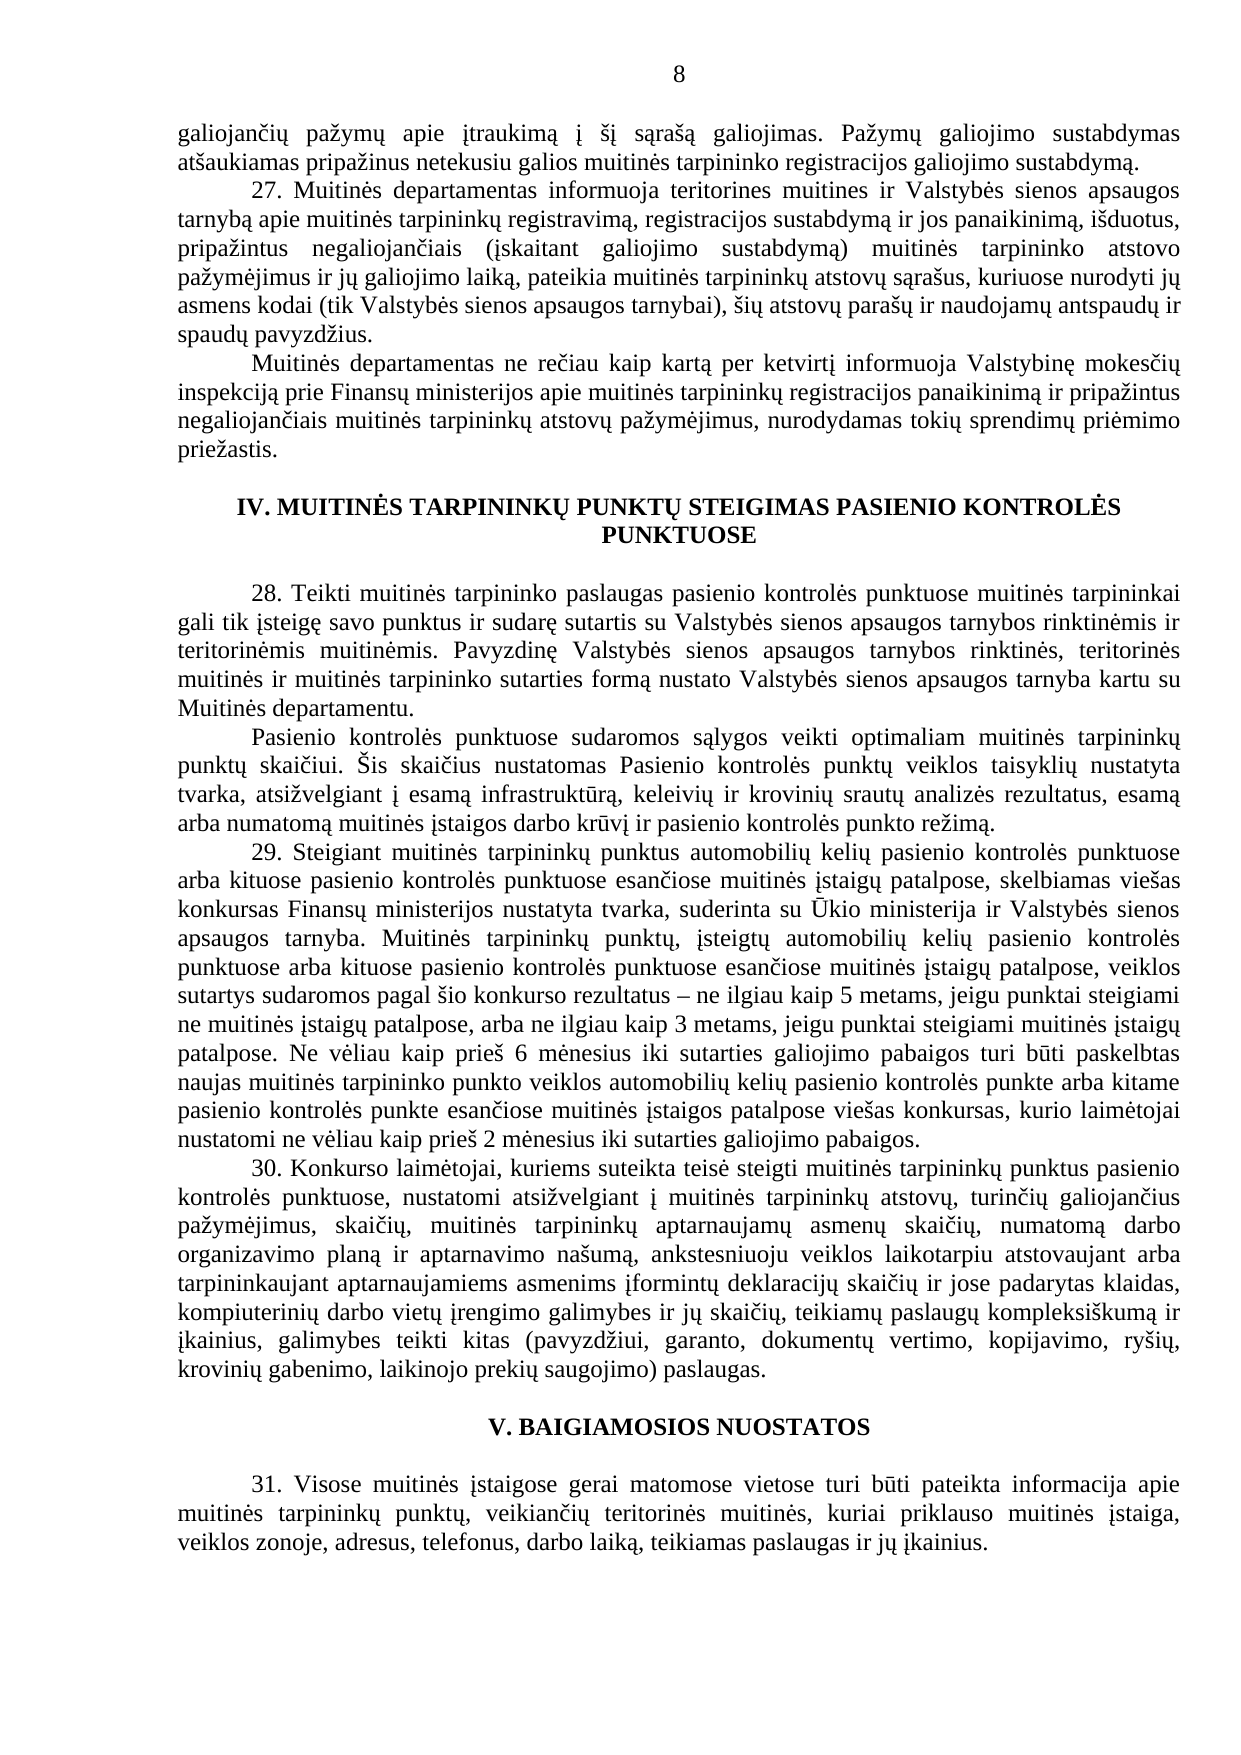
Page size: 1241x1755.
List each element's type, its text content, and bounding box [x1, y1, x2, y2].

text 30. Konkurso laimėtojai, kuriems suteikta teisė steigti muitinės tarpininkų punktus pasienio kontrolės punktuose, nustatomi atsižvelgiant į muitinės tarpininkų atstovų, turinčių galiojančius pažymėjimus, skaičių, muitinės tarpininkų aptarnaujamų asmenų skaičių, numatomą darbo organizavimo planą ir aptarnavimo našumą, ankstesniuoju veiklos laikotarpiu atstovaujant arba tarpininkaujant aptarnaujamiems asmenims įformintų deklaracijų skaičių ir jose padarytas klaidas, kompiuterinių darbo vietų įrengimo galimybes ir jų skaičių, teikiamų paslaugų kompleksiškumą ir įkainius, galimybes teikti kitas (pavyzdžiui, garanto, dokumentų vertimo, kopijavimo, ryšių, krovinių gabenimo, laikinojo prekių saugojimo) paslaugas. [177, 1153, 1181, 1383]
text Pasienio kontrolės punktuose sudaromos sąlygos veikti optimaliam muitinės tarpininkų punktų skaičiui. Šis skaičius nustatomas Pasienio kontrolės punktų veiklos taisyklių nustatyta tvarka, atsižvelgiant į esamą infrastruktūrą, keleivių ir krovinių srautų analizės rezultatus, esamą arba numatomą muitinės įstaigos darbo krūvį ir pasienio kontrolės punkto režimą. [177, 722, 1181, 837]
text Muitinės departamentas ne rečiau kaip kartą per ketvirtį informuoja Valstybinę mokesčių inspekciją prie Finansų ministerijos apie muitinės tarpininkų registracijos panaikinimą ir pripažintus negaliojančiais muitinės tarpininkų atstovų pažymėjimus, nurodydamas tokių sprendimų priėmimo priežastis. [177, 348, 1181, 463]
text PUNKTUOSE [177, 521, 1181, 549]
text 27. Muitinės departamentas informuoja teritorines muitines ir Valstybės sienos apsaugos tarnybą apie muitinės tarpininkų registravimą, registracijos sustabdymą ir jos panaikinimą, išduotus, pripažintus negaliojančiais (įskaitant galiojimo sustabdymą) muitinės tarpininko atstovo pažymėjimus ir jų galiojimo laiką, pateikia muitinės tarpininkų atstovų sąrašus, kuriuose nurodyti jų asmens kodai (tik Valstybės sienos apsaugos tarnybai), šių atstovų parašų ir naudojamų antspaudų ir spaudų pavyzdžius. [177, 176, 1181, 348]
text IV. MUITINĖS TARPININKŲ PUNKTŲ STEIGIMAS PASIENIO KONTROLĖS [177, 492, 1181, 521]
text 31. Visose muitinės įstaigose gerai matomose vietose turi būti pateikta informacija apie muitinės tarpininkų punktų, veikiančių teritorinės muitinės, kuriai priklauso muitinės įstaiga, veiklos zonoje, adresus, telefonus, darbo laiką, teikiamas paslaugas ir jų įkainius. [177, 1469, 1181, 1556]
text V. BAIGIAMOSIOS NUOSTATOS [177, 1412, 1181, 1441]
text galiojančių pažymų apie įtraukimą į šį sąrašą galiojimas. Pažymų galiojimo sustabdymas atšaukiamas pripažinus netekusiu galios muitinės tarpininko registracijos galiojimo sustabdymą. [177, 118, 1181, 176]
text 29. Steigiant muitinės tarpininkų punktus automobilių kelių pasienio kontrolės punktuose arba kituose pasienio kontrolės punktuose esančiose muitinės įstaigų patalpose, skelbiamas viešas konkursas Finansų ministerijos nustatyta tvarka, suderinta su Ūkio ministerija ir Valstybės sienos apsaugos tarnyba. Muitinės tarpininkų punktų, įsteigtų automobilių kelių pasienio kontrolės punktuose arba kituose pasienio kontrolės punktuose esančiose muitinės įstaigų patalpose, veiklos sutartys sudaromos pagal šio konkurso rezultatus – ne ilgiau kaip 5 metams, jeigu punktai steigiami ne muitinės įstaigų patalpose, arba ne ilgiau kaip 3 metams, jeigu punktai steigiami muitinės įstaigų patalpose. Ne vėliau kaip prieš 6 mėnesius iki sutarties galiojimo pabaigos turi būti paskelbtas naujas muitinės tarpininko punkto veiklos automobilių kelių pasienio kontrolės punkte arba kitame pasienio kontrolės punkte esančiose muitinės įstaigos patalpose viešas konkursas, kurio laimėtojai nustatomi ne vėliau kaip prieš 2 mėnesius iki sutarties galiojimo pabaigos. [177, 837, 1181, 1153]
text 28. Teikti muitinės tarpininko paslaugas pasienio kontrolės punktuose muitinės tarpininkai gali tik įsteigę savo punktus ir sudarę sutartis su Valstybės sienos apsaugos tarnybos rinktinėmis ir teritorinėmis muitinėmis. Pavyzdinę Valstybės sienos apsaugos tarnybos rinktinės, teritorinės muitinės ir muitinės tarpininko sutarties formą nustato Valstybės sienos apsaugos tarnyba kartu su Muitinės departamentu. [177, 578, 1181, 722]
